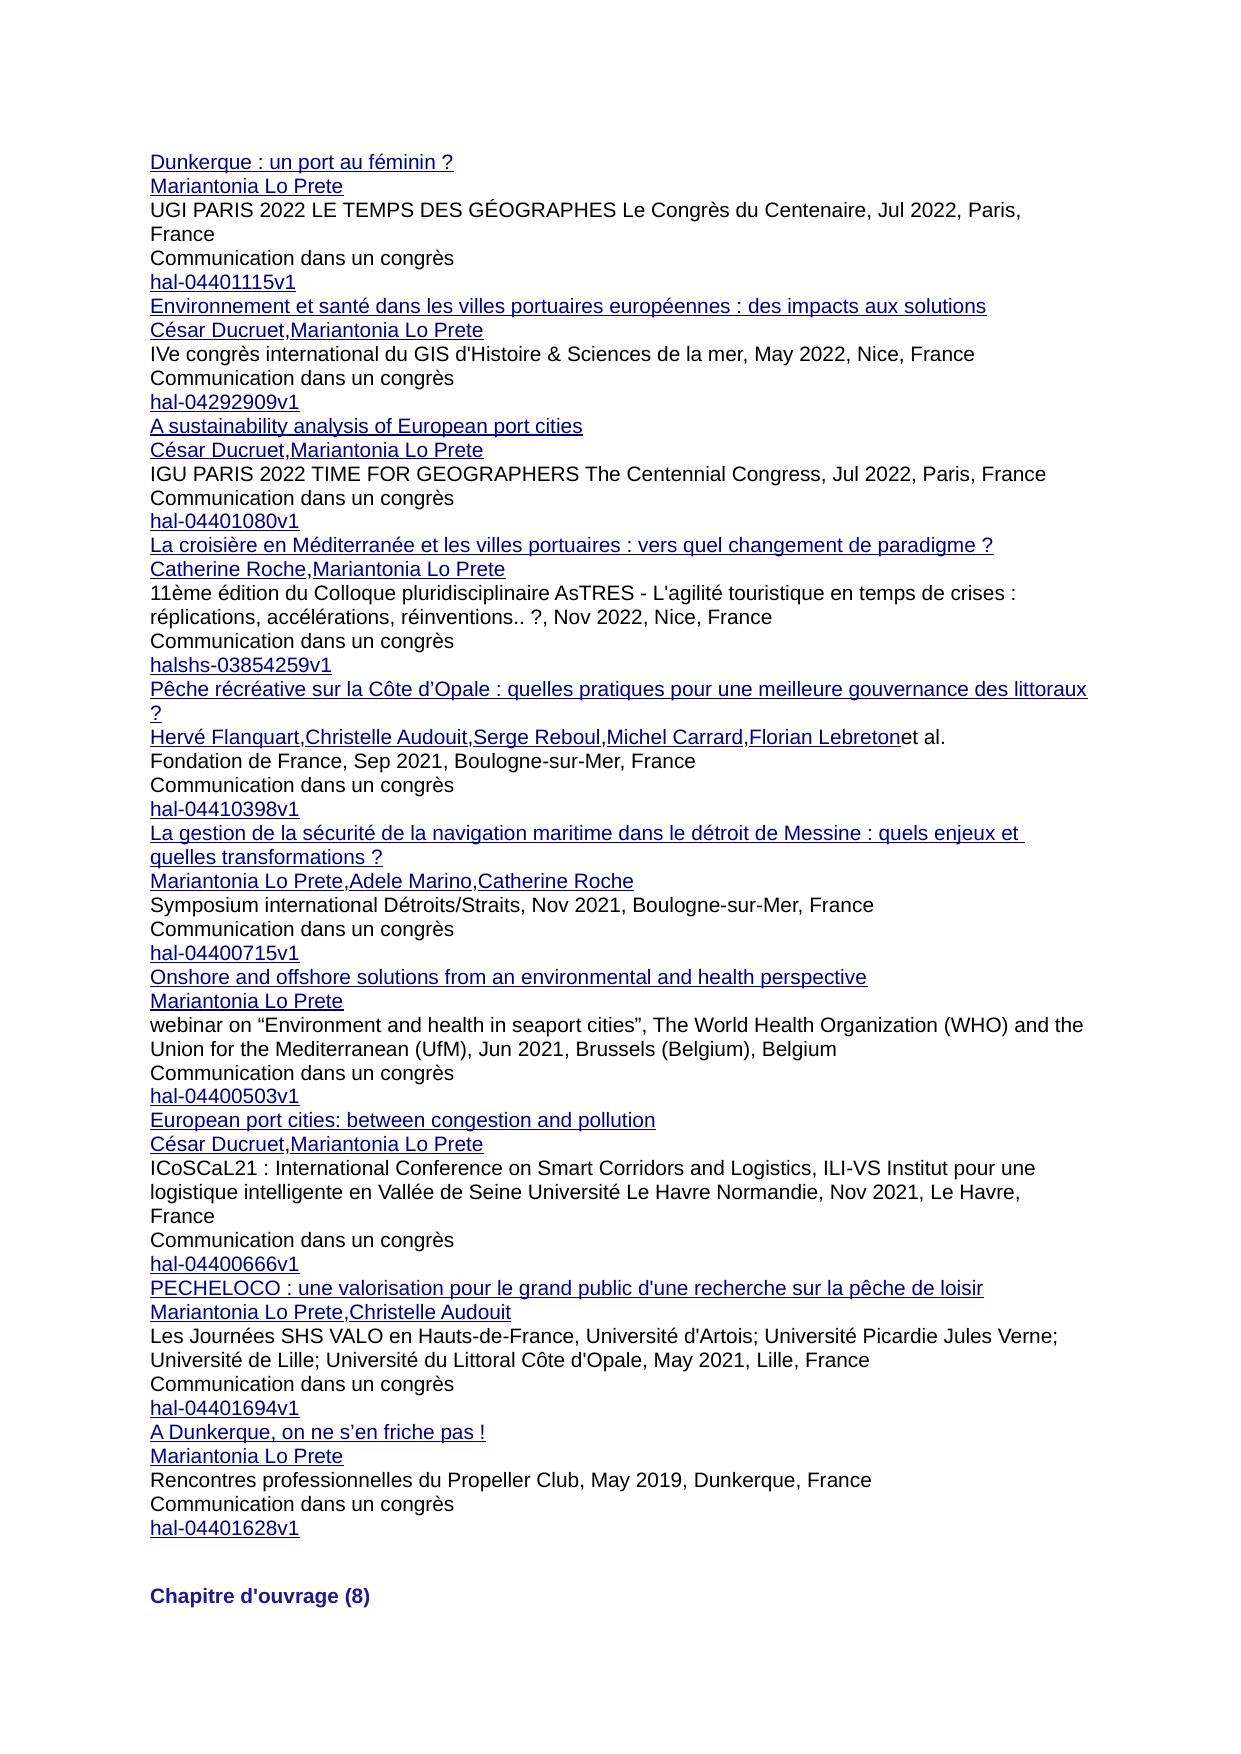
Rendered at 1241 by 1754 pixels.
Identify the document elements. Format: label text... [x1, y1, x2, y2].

subtitle Chapitre d'ouvrage (8) [150, 1584, 1090, 1608]
table_cell Environnement et santé dans les villes portuaires européennes : des impacts aux solutions César Ducruet,Mariantonia Lo Prete IVe congrès international du GIS d'Histoire & Sciences de la mer, May 2022, Nice, France Communication dans un congrès hal-04292909v1 [150, 294, 1090, 413]
table_cell PECHELOCO : une valorisation pour le grand public d'une recherche sur la pêche de loisir Mariantonia Lo Prete,Christelle Audouit Les Journées SHS VALO en Hauts-de-France, Université d'Artois; Université Picardie Jules Verne; Université de Lille; Université du Littoral Côte d'Opale, May 2021, Lille, France Communication dans un congrès hal-04401694v1 [150, 1276, 1090, 1420]
table_cell Onshore and offshore solutions from an environmental and health perspective Mariantonia Lo Prete webinar on “Environment and health in seaport cities”, The World Health Organization (WHO) and the Union for the Mediterranean (UfM), Jun 2021, Brussels (Belgium), Belgium Communication dans un congrès hal-04400503v1 [150, 965, 1090, 1108]
table_cell European port cities: between congestion and pollution César Ducruet,Mariantonia Lo Prete ICoSCaL21 : International Conference on Smart Corridors and Logistics, ILI-VS Institut pour une logistique intelligente en Vallée de Seine Université Le Havre Normandie, Nov 2021, Le Havre, France Communication dans un congrès hal-04400666v1 [150, 1108, 1090, 1276]
table_cell A Dunkerque, on ne s’en friche pas ! Mariantonia Lo Prete Rencontres professionnelles du Propeller Club, May 2019, Dunkerque, France Communication dans un congrès hal-04401628v1 [150, 1420, 1090, 1539]
table_cell A sustainability analysis of European port cities César Ducruet,Mariantonia Lo Prete IGU PARIS 2022 TIME FOR GEOGRAPHERS The Centennial Congress, Jul 2022, Paris, France Communication dans un congrès hal-04401080v1 [150, 414, 1090, 533]
table_cell Pêche récréative sur la Côte d’Opale : quelles pratiques pour une meilleure gouvernance des littoraux ? Hervé Flanquart,Christelle Audouit,Serge Reboul,Michel Carrard,Florian Lebretonet al. Fondation de France, Sep 2021, Boulogne-sur-Mer, France Communication dans un congrès hal-04410398v1 [150, 677, 1090, 821]
table_cell La gestion de la sécurité de la navigation maritime dans le détroit de Messine : quels enjeux et quelles transformations ? Mariantonia Lo Prete,Adele Marino,Catherine Roche Symposium international Détroits/Straits, Nov 2021, Boulogne-sur-Mer, France Communication dans un congrès hal-04400715v1 [150, 821, 1090, 964]
table_cell La croisière en Méditerranée et les villes portuaires : vers quel changement de paradigme ? Catherine Roche,Mariantonia Lo Prete 11ème édition du Colloque pluridisciplinaire AsTRES - L'agilité touristique en temps de crises : réplications, accélérations, réinventions.. ?, Nov 2022, Nice, France Communication dans un congrès halshs-03854259v1 [150, 533, 1090, 677]
table_cell Dunkerque : un port au féminin ? Mariantonia Lo Prete UGI PARIS 2022 LE TEMPS DES GÉOGRAPHES Le Congrès du Centenaire, Jul 2022, Paris, France Communication dans un congrès hal-04401115v1 [150, 150, 1090, 294]
